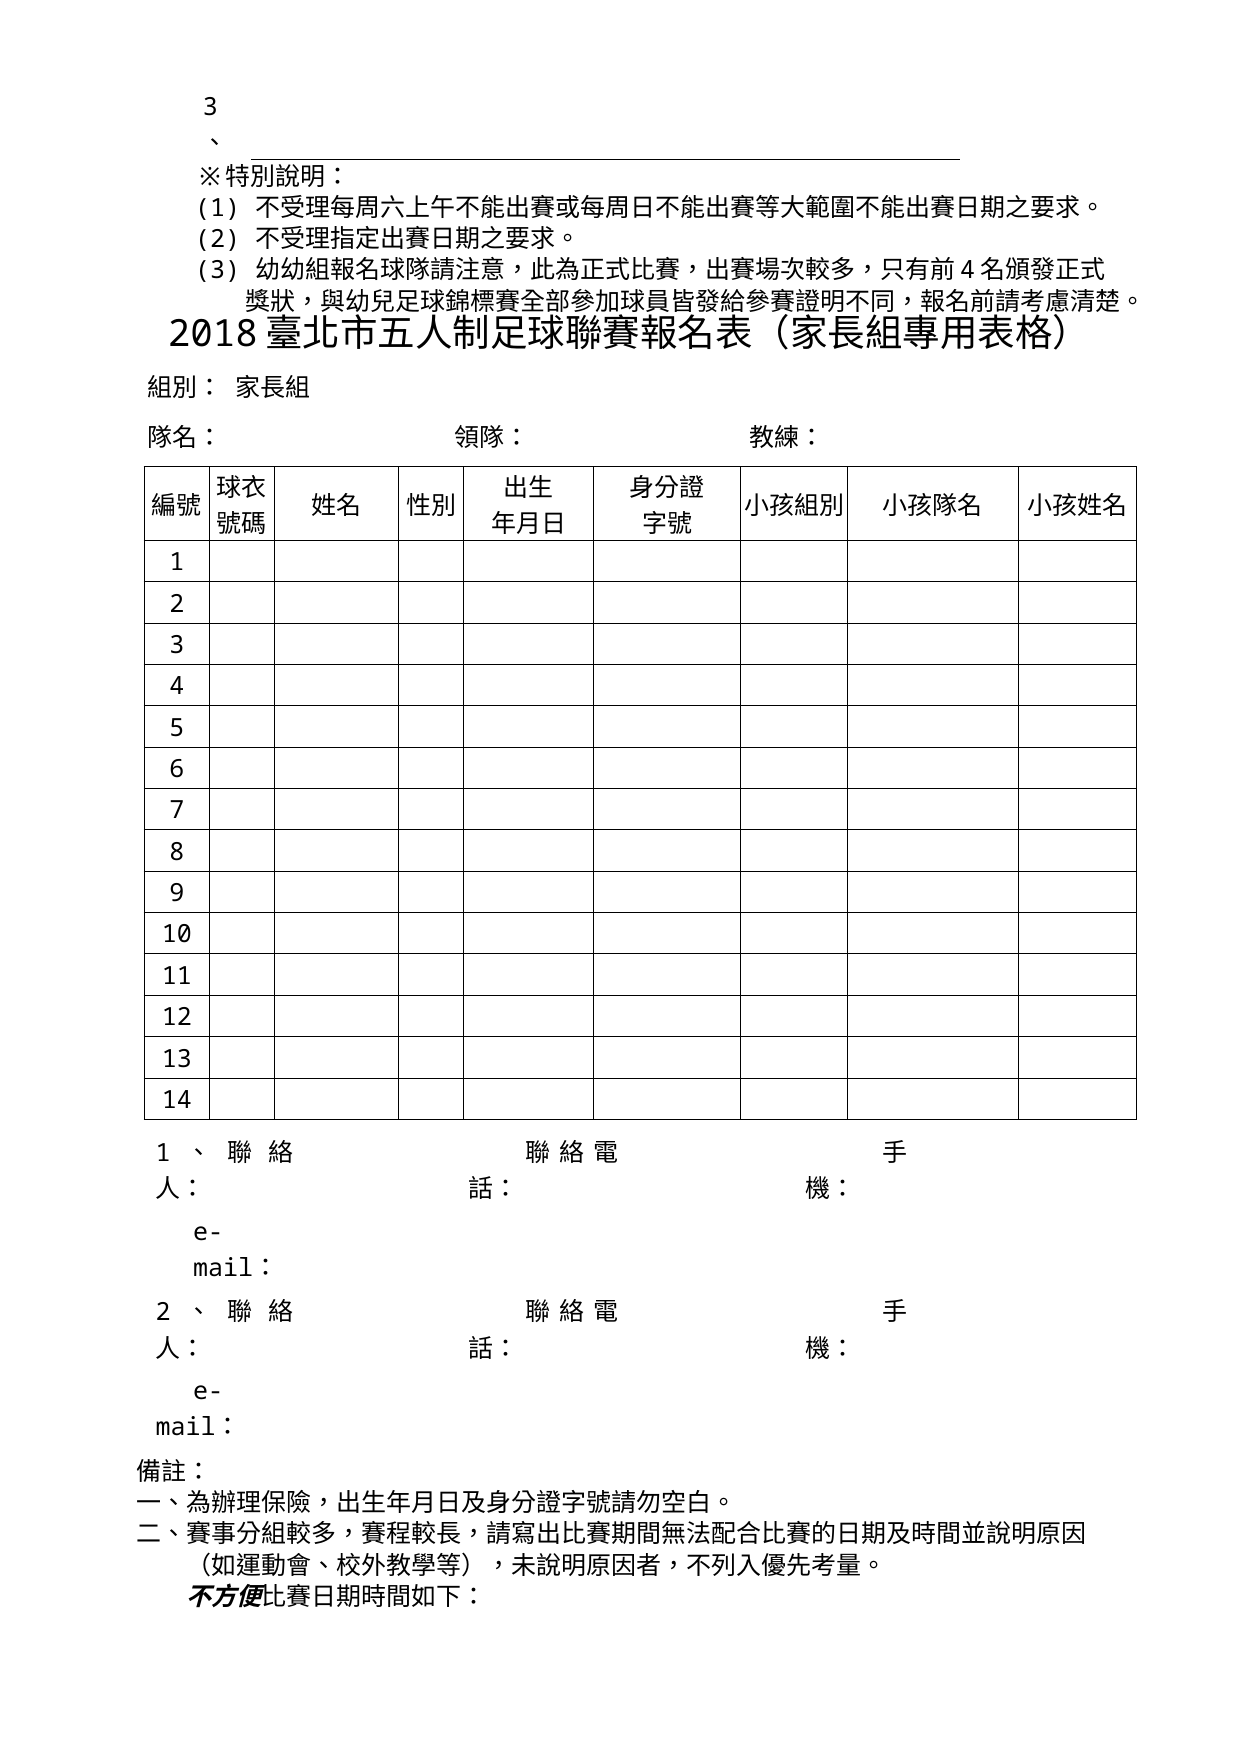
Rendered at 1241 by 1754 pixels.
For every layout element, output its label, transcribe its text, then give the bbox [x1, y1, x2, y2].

table_header 教練： [738, 416, 827, 454]
table_cell [741, 954, 847, 995]
table_header 編號 [145, 467, 209, 540]
table_header e-mail： [144, 1213, 292, 1283]
table_cell [275, 624, 398, 664]
table_cell [210, 582, 274, 622]
text ※特別說明： [136, 160, 1122, 191]
table_cell 9 [145, 872, 209, 912]
table_cell [1019, 624, 1136, 664]
table_cell [1019, 830, 1136, 871]
table_cell [275, 913, 398, 953]
table_cell [399, 541, 463, 581]
table_header [617, 1292, 794, 1364]
table_header 小孩隊名 [848, 467, 1018, 540]
table_cell [848, 872, 1018, 912]
table_cell [399, 954, 463, 995]
table_cell 8 [145, 830, 209, 871]
table_cell [594, 954, 740, 995]
table_cell [464, 582, 593, 622]
table_cell [399, 830, 463, 871]
table_cell [1019, 665, 1136, 705]
table_cell [848, 665, 1018, 705]
table_cell [741, 624, 847, 664]
table_cell [210, 996, 274, 1036]
table_cell [275, 872, 398, 912]
table_cell [399, 1079, 463, 1119]
table_cell [848, 830, 1018, 871]
table_cell [464, 624, 593, 664]
table_header [251, 89, 960, 159]
table_cell 3 [145, 624, 209, 664]
table_cell [741, 872, 847, 912]
table_cell [848, 1079, 1018, 1119]
table_cell [741, 665, 847, 705]
table_header [906, 1373, 1122, 1443]
table_cell [741, 913, 847, 953]
table_cell [399, 706, 463, 747]
table_cell [275, 665, 398, 705]
table_cell [210, 872, 274, 912]
table_cell [210, 789, 274, 829]
text 不方便比賽日期時間如下： [186, 1580, 1122, 1612]
table_cell [210, 1079, 274, 1119]
table_cell [399, 748, 463, 788]
table_header [292, 1292, 457, 1364]
table_cell [741, 1037, 847, 1077]
table_cell [1019, 706, 1136, 747]
table_header [617, 1132, 794, 1205]
table_header 小孩組別 [741, 467, 847, 540]
table_cell [399, 624, 463, 664]
table_header 3、 [191, 89, 251, 159]
table_cell [464, 1079, 593, 1119]
table_cell [741, 789, 847, 829]
table_cell 7 [145, 789, 209, 829]
table_cell [848, 582, 1018, 622]
table_cell [1019, 789, 1136, 829]
table_header 出生 年月日 [464, 467, 593, 540]
table_header 聯絡電話： [457, 1132, 617, 1205]
table_cell 14 [145, 1079, 209, 1119]
table_header [827, 416, 1136, 454]
table_header 身分證 字號 [594, 467, 740, 540]
text 2018臺北市五人制足球聯賽報名表（家長組專用表格） [136, 316, 1122, 354]
table_cell [464, 872, 593, 912]
table_cell [275, 996, 398, 1036]
table_cell [741, 706, 847, 747]
table_cell [275, 541, 398, 581]
text 二、賽事分組較多，賽程較長，請寫出比賽期間無法配合比賽的日期及時間並說明原因（如運動會、校外教學等），未說明原因者，不列入優先考量。 [136, 1518, 1122, 1580]
table_header 手機： [794, 1292, 906, 1364]
table_cell [594, 624, 740, 664]
table_header 隊名： [136, 416, 224, 454]
table_header 小孩姓名 [1019, 467, 1136, 540]
table_cell [464, 748, 593, 788]
table_cell [210, 706, 274, 747]
table_header 2、聯絡人： [144, 1292, 292, 1364]
table_header [906, 1213, 1122, 1283]
table_header 1、聯絡人： [144, 1132, 292, 1205]
table_header 姓名 [275, 467, 398, 540]
table_header [531, 416, 738, 454]
table_cell 5 [145, 706, 209, 747]
table_cell [464, 789, 593, 829]
table_cell [594, 582, 740, 622]
table_cell [464, 913, 593, 953]
table_cell [1019, 954, 1136, 995]
table_cell [464, 665, 593, 705]
table_cell [594, 789, 740, 829]
table_cell [1019, 582, 1136, 622]
table_header [906, 1292, 1122, 1364]
table_header 組別： [136, 366, 224, 404]
text 一、為辦理保險，出生年月日及身分證字號請勿空白。 [136, 1487, 1122, 1518]
table_cell [848, 706, 1018, 747]
table_cell [399, 996, 463, 1036]
table_cell [848, 954, 1018, 995]
table_cell [594, 913, 740, 953]
table_cell [594, 665, 740, 705]
table_cell [1019, 541, 1136, 581]
table_header 球衣 號碼 [210, 467, 274, 540]
table_cell [741, 541, 847, 581]
table_header [292, 1373, 794, 1443]
text (3) 幼幼組報名球隊請注意，此為正式比賽，出賽場次較多，只有前4名頒發正式獎狀，與幼兒足球錦標賽全部參加球員皆發給參賽證明不同，報名前請考慮清楚。 [195, 254, 1122, 316]
table_cell [275, 1037, 398, 1077]
table_cell [594, 748, 740, 788]
text (1) 不受理每周六上午不能出賽或每周日不能出賽等大範圍不能出賽日期之要求。 [136, 191, 1122, 222]
table_cell 10 [145, 913, 209, 953]
table_cell [594, 1079, 740, 1119]
table_cell [464, 1037, 593, 1077]
table_cell [275, 789, 398, 829]
table_header 領隊： [443, 416, 531, 454]
table_cell [464, 954, 593, 995]
table_header 家長組 [224, 366, 1136, 404]
table_header [292, 1213, 794, 1283]
table_cell [464, 830, 593, 871]
table_cell [1019, 913, 1136, 953]
table_cell [464, 996, 593, 1036]
table_cell [848, 748, 1018, 788]
table_header [224, 416, 443, 454]
table_cell [210, 830, 274, 871]
table_cell 1 [145, 541, 209, 581]
table_cell [1019, 1079, 1136, 1119]
table_cell [594, 1037, 740, 1077]
table_cell [275, 830, 398, 871]
table_cell [741, 996, 847, 1036]
table_cell [848, 789, 1018, 829]
table_cell [594, 996, 740, 1036]
table_cell [594, 830, 740, 871]
table_cell [210, 954, 274, 995]
table_cell [848, 1037, 1018, 1077]
table_cell [464, 706, 593, 747]
table_cell [594, 706, 740, 747]
text 備註： [136, 1455, 1122, 1487]
table_header e-mail： [144, 1373, 292, 1443]
table_cell [594, 872, 740, 912]
table_cell [1019, 872, 1136, 912]
table_cell [1019, 1037, 1136, 1077]
table_cell 13 [145, 1037, 209, 1077]
table_cell [848, 996, 1018, 1036]
table_header 性別 [399, 467, 463, 540]
table_cell [399, 872, 463, 912]
table_header [794, 1213, 906, 1283]
table_cell [210, 624, 274, 664]
table_header [906, 1132, 1122, 1205]
table_header 聯絡電話： [457, 1292, 617, 1364]
table_cell 4 [145, 665, 209, 705]
table_cell [464, 541, 593, 581]
table_cell [399, 789, 463, 829]
table_cell 2 [145, 582, 209, 622]
table_cell [275, 706, 398, 747]
table_cell [741, 582, 847, 622]
table_cell [210, 748, 274, 788]
table_cell [399, 665, 463, 705]
table_cell [210, 913, 274, 953]
table_cell [741, 830, 847, 871]
table_cell 11 [145, 954, 209, 995]
table_header [292, 1132, 457, 1205]
table_header [794, 1373, 906, 1443]
table_cell [399, 582, 463, 622]
table_cell [275, 582, 398, 622]
table_cell [1019, 748, 1136, 788]
table_cell 12 [145, 996, 209, 1036]
table_cell [1019, 996, 1136, 1036]
table_cell [275, 954, 398, 995]
table_cell [210, 541, 274, 581]
table_cell [399, 1037, 463, 1077]
table_header 手機： [794, 1132, 906, 1205]
table_cell [741, 1079, 847, 1119]
table_cell [399, 913, 463, 953]
table_cell [275, 1079, 398, 1119]
table_cell [275, 748, 398, 788]
table_cell [848, 913, 1018, 953]
table_cell [594, 541, 740, 581]
text (2) 不受理指定出賽日期之要求。 [136, 222, 1122, 254]
table_cell 6 [145, 748, 209, 788]
table_cell [741, 748, 847, 788]
table_cell [210, 665, 274, 705]
table_cell [210, 1037, 274, 1077]
table_cell [848, 541, 1018, 581]
table_cell [848, 624, 1018, 664]
